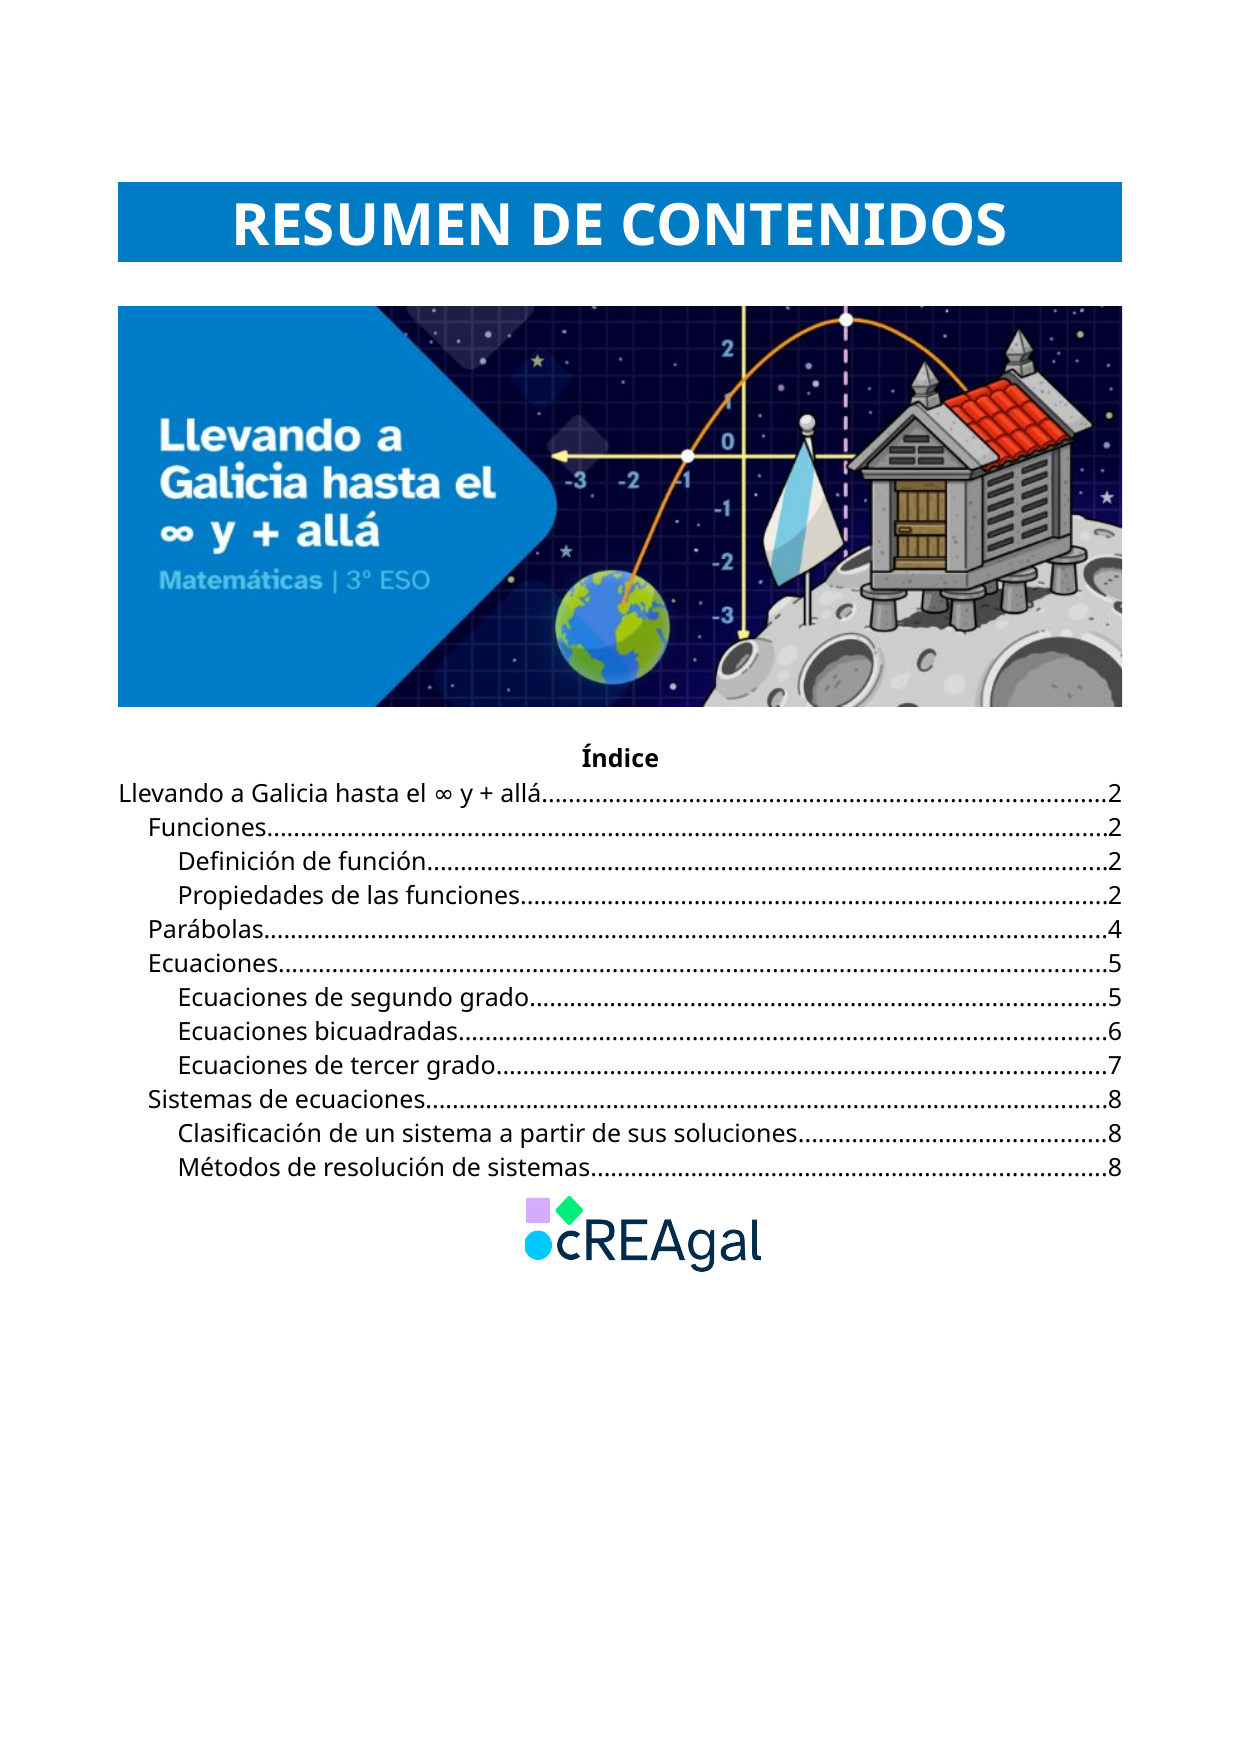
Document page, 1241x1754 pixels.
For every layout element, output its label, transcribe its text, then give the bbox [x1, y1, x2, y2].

text Ecuaciones de segundo grado 5 [177, 979, 1122, 1014]
text Definición de función 2 [177, 843, 1122, 877]
text Métodos de resolución de sistemas 8 [177, 1150, 1122, 1184]
text Propiedades de las funciones 2 [177, 877, 1122, 911]
subtitle RESUMEN DE CONTENIDOS [118, 182, 1122, 262]
text Ecuaciones bicuadradas 6 [177, 1014, 1122, 1048]
picture [118, 306, 1123, 707]
text Clasificación de un sistema a partir de sus soluciones 8 [177, 1116, 1122, 1150]
text Sistemas de ecuaciones 8 [148, 1082, 1122, 1116]
text Ecuaciones de tercer grado 7 [177, 1048, 1122, 1082]
text Parábolas 4 [148, 911, 1122, 946]
picture [524, 1196, 761, 1272]
text Funciones 2 [148, 809, 1122, 843]
subtitle Índice [118, 741, 1122, 775]
text Llevando a Galicia hasta el ∞ y + allá 2 [118, 775, 1122, 809]
text Ecuaciones 5 [148, 946, 1122, 979]
